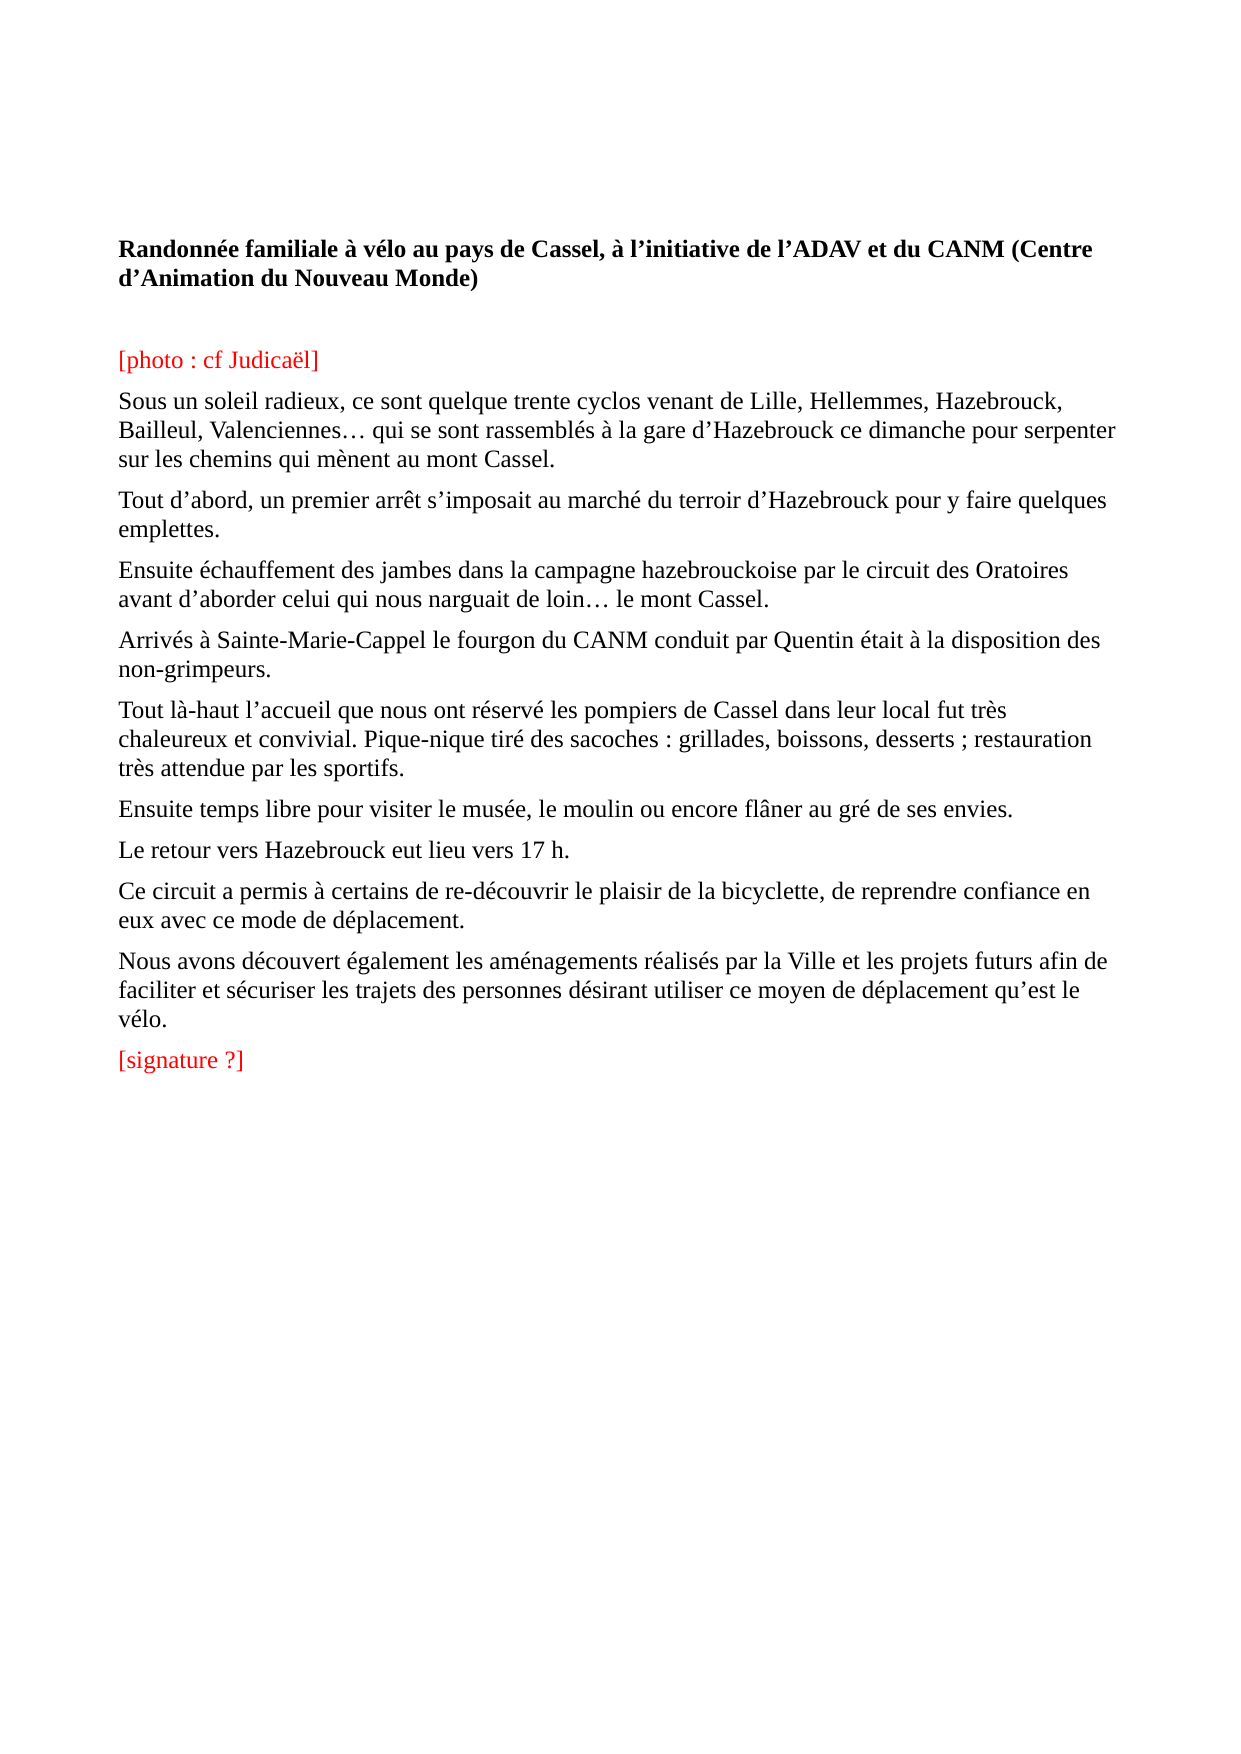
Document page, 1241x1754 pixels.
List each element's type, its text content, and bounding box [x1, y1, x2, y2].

text Randonnée familiale à vélo au pays de Cassel, à l’initiative de l’ADAV et du CANM (Centre d’Animation du Nouveau Monde) [118, 234, 1122, 291]
text [signature ?] [118, 1045, 1122, 1074]
text Ensuite échauffement des jambes dans la campagne hazebrouckoise par le circuit des Oratoires avant d’aborder celui qui nous narguait de loin… le mont Cassel. [118, 555, 1122, 613]
text Tout d’abord, un premier arrêt s’imposait au marché du terroir d’Hazebrouck pour y faire quelques emplettes. [118, 485, 1122, 543]
text Arrivés à Sainte-Marie-Cappel le fourgon du CANM conduit par Quentin était à la disposition des non-grimpeurs. [118, 625, 1122, 683]
text Nous avons découvert également les aménagements réalisés par la Ville et les projets futurs afin de faciliter et sécuriser les trajets des personnes désirant utiliser ce moyen de déplacement qu’est le vélo. [118, 946, 1122, 1033]
text Ensuite temps libre pour visiter le musée, le moulin ou encore flâner au gré de ses envies. [118, 794, 1122, 823]
text [photo : cf Judicaël] [118, 345, 1122, 374]
text Ce circuit a permis à certains de re-découvrir le plaisir de la bicyclette, de reprendre confiance en eux avec ce mode de déplacement. [118, 876, 1122, 934]
text Sous un soleil radieux, ce sont quelque trente cyclos venant de Lille, Hellemmes, Hazebrouck, Bailleul, Valenciennes… qui se sont rassemblés à la gare d’Hazebrouck ce dimanche pour serpenter sur les chemins qui mènent au mont Cassel. [118, 386, 1122, 473]
text Tout là-haut l’accueil que nous ont réservé les pompiers de Cassel dans leur local fut très chaleureux et convivial. Pique-nique tiré des sacoches : grillades, boissons, desserts ; restauration très attendue par les sportifs. [118, 695, 1122, 781]
text Le retour vers Hazebrouck eut lieu vers 17 h. [118, 835, 1122, 864]
